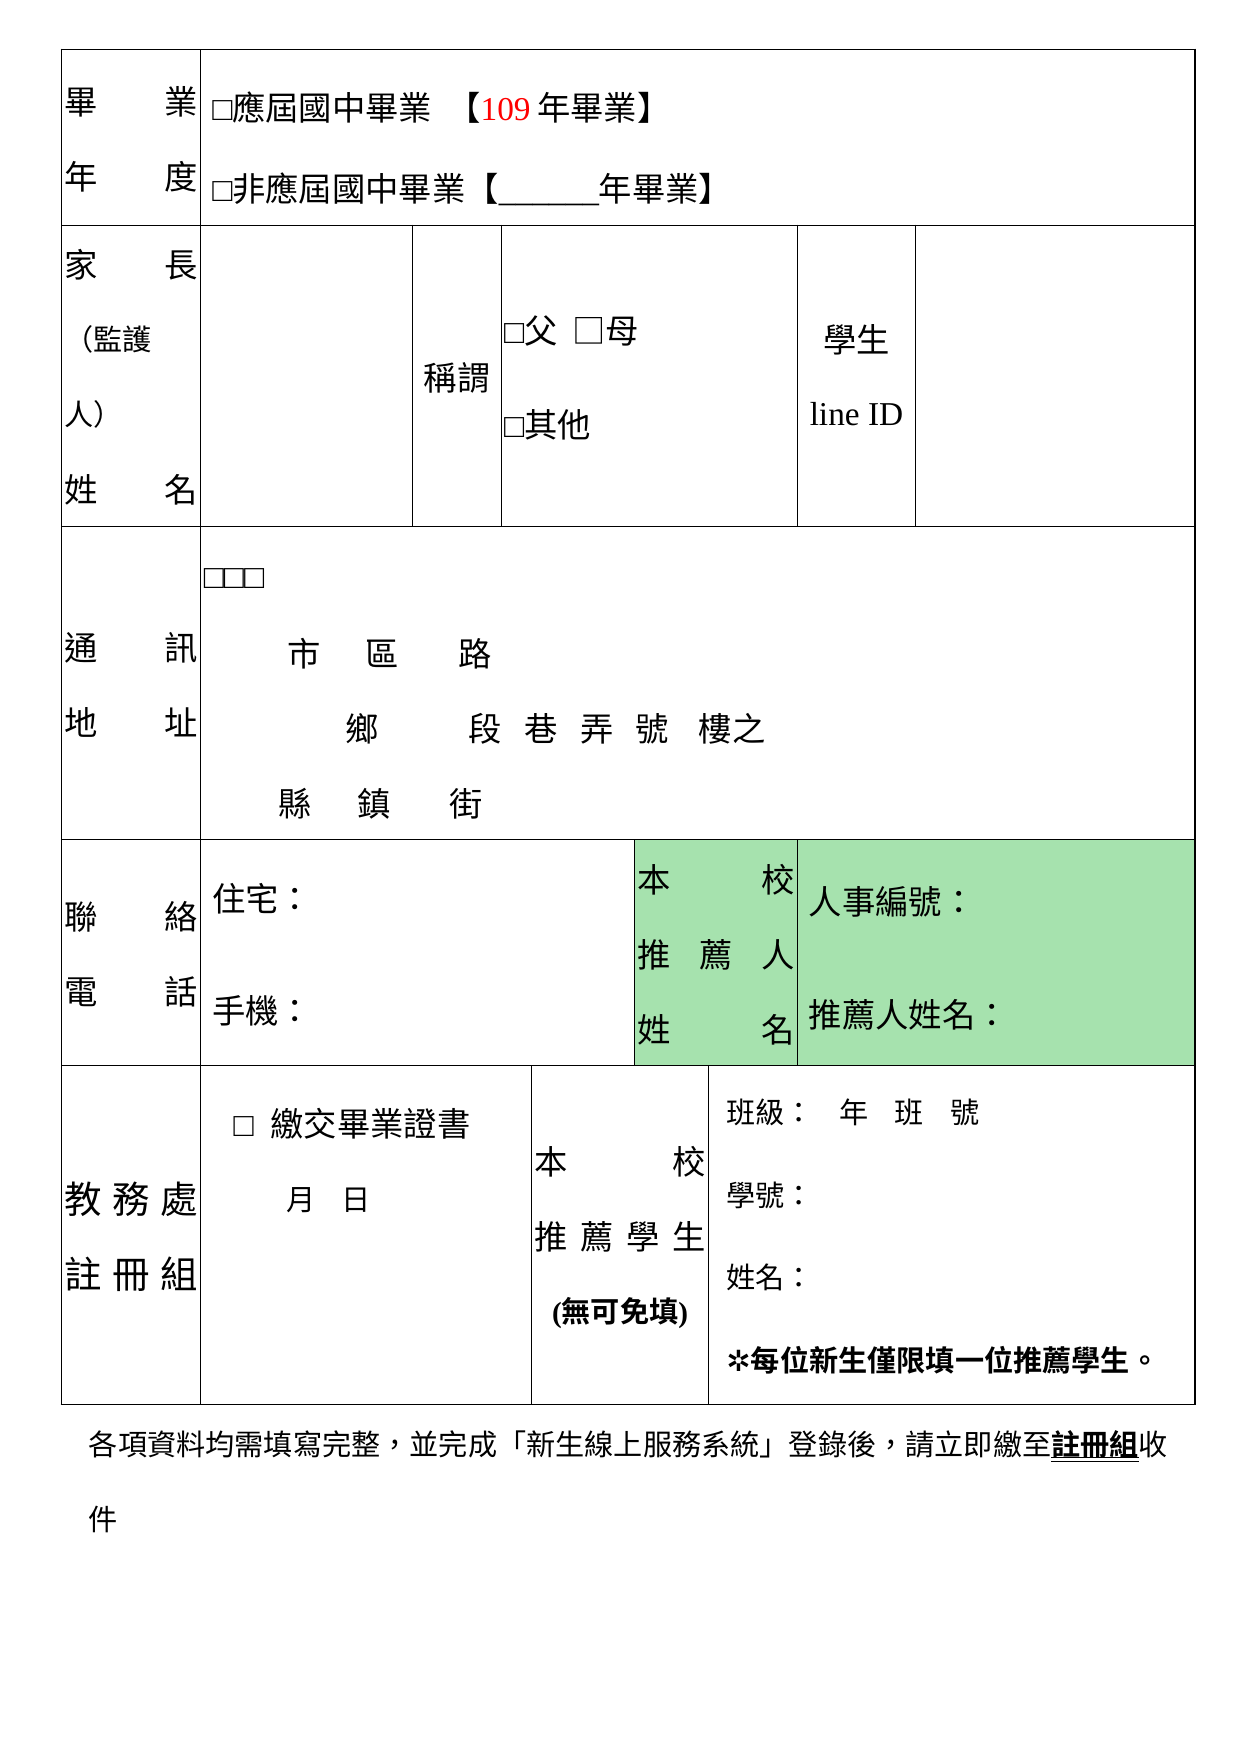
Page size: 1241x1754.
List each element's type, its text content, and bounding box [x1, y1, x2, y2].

table_cell 稱謂 [413, 226, 501, 526]
table_cell 聯絡 電話 [62, 840, 200, 1065]
table_cell [916, 226, 1194, 526]
table_cell [201, 226, 412, 526]
table_cell 繳交畢業證書 月 日 [201, 1066, 531, 1404]
table_cell 學生 line ID [798, 226, 915, 526]
table_cell 教務處 註冊組 [62, 1066, 200, 1404]
table_cell 通訊 地址 [62, 527, 200, 839]
table_cell 住宅： 手機： [201, 840, 634, 1065]
table_cell □父 □母 □其他 [502, 226, 797, 526]
table_cell □應屆國中畢業 【109年畢業】 □非應屆國中畢業【______年畢業】 [201, 50, 1194, 224]
table_cell □□□ 市 區 路 鄉 段 巷 弄 號 樓之 縣 鎮 街 [201, 527, 1194, 839]
table_cell 本校 推薦人 姓名 [635, 840, 797, 1065]
table_cell 班級： 年 班 號 學號： 姓名： ✲每位新生僅限填一位推薦學生。 [709, 1066, 1194, 1404]
text 各項資料均需填寫完整，並完成「新生線上服務系統」登錄後，請立即繳至註冊組收件 [89, 1405, 1181, 1555]
table_cell 家長 （監護人） 姓名 [62, 226, 200, 526]
table_cell 人事編號： 推薦人姓名： [798, 840, 1194, 1065]
table_cell 本校 推薦學生 (無可免填) [532, 1066, 708, 1404]
table_cell 畢業 年度 [62, 50, 200, 224]
